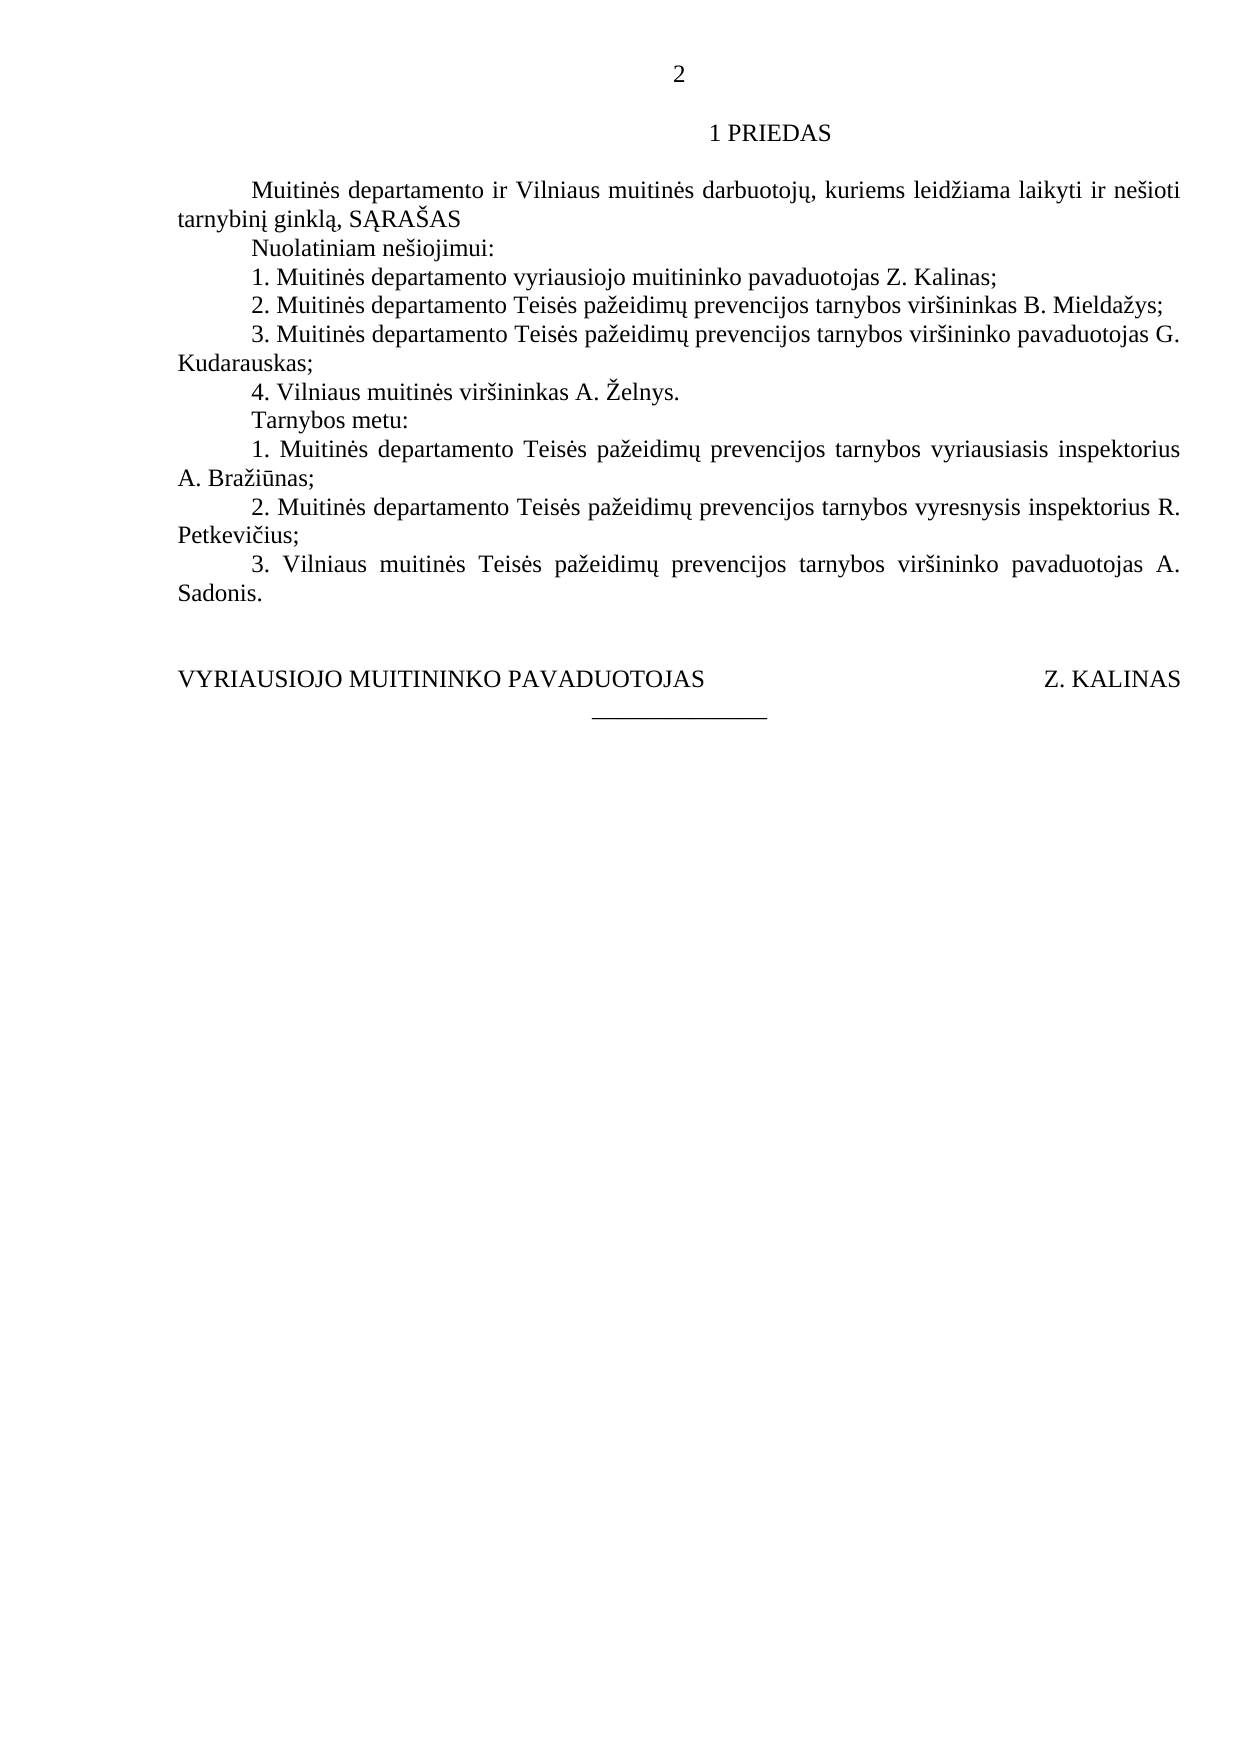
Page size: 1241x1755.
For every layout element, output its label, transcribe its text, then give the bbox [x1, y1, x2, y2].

text 3. Vilniaus muitinės Teisės pažeidimų prevencijos tarnybos viršininko pavaduotojas A. Sadonis. [177, 549, 1181, 607]
text VYRIAUSIOJO MUITININKO PAVADUOTOJAS Z. KALINAS [177, 664, 1181, 693]
text ______________ [177, 693, 1181, 722]
text Muitinės departamento ir Vilniaus muitinės darbuotojų, kuriems leidžiama laikyti ir nešioti tarnybinį ginklą, SĄRAŠAS [177, 176, 1181, 233]
text 2. Muitinės departamento Teisės pažeidimų prevencijos tarnybos viršininkas B. Mieldažys; [177, 291, 1181, 319]
text 3. Muitinės departamento Teisės pažeidimų prevencijos tarnybos viršininko pavaduotojas G. Kudarauskas; [177, 319, 1181, 377]
text 2. Muitinės departamento Teisės pažeidimų prevencijos tarnybos vyresnysis inspektorius R. Petkevičius; [177, 492, 1181, 549]
text 1. Muitinės departamento vyriausiojo muitininko pavaduotojas Z. Kalinas; [177, 262, 1181, 291]
text Tarnybos metu: [177, 406, 1181, 434]
text 4. Vilniaus muitinės viršininkas A. Želnys. [177, 377, 1181, 406]
text 1 PRIEDAS [177, 118, 1181, 147]
text Nuolatiniam nešiojimui: [177, 233, 1181, 262]
text 1. Muitinės departamento Teisės pažeidimų prevencijos tarnybos vyriausiasis inspektorius A. Bražiūnas; [177, 434, 1181, 492]
